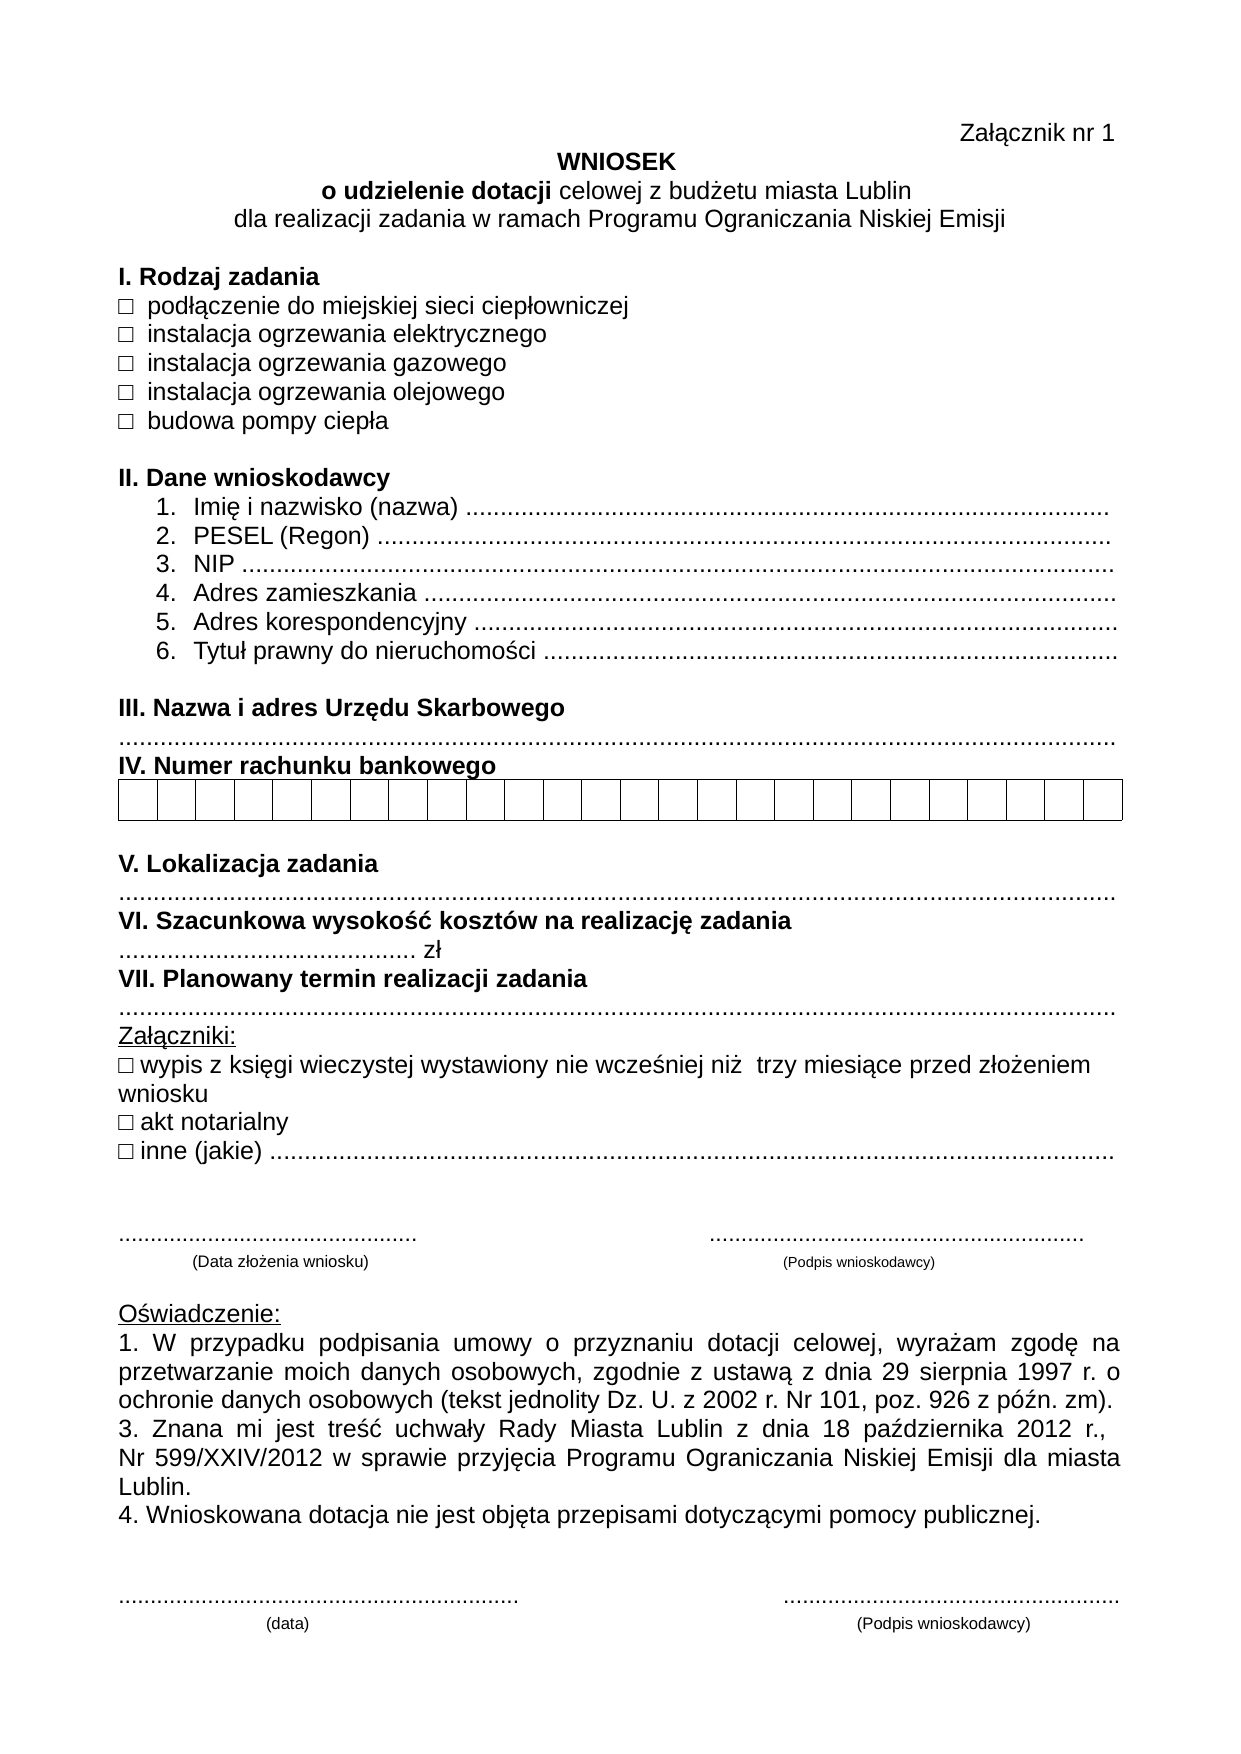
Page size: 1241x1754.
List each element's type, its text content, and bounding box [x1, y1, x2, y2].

table_header [273, 780, 311, 820]
table_header [312, 780, 350, 820]
text VII. Planowany termin realizacji zadania [118, 963, 1122, 992]
text VI. Szacunkowa wysokość kosztów na realizację zadania [118, 906, 1122, 935]
text □ budowa pompy ciepła [118, 406, 1122, 434]
text ................................................................................................................................................ [118, 992, 1122, 1021]
table_header [1007, 780, 1044, 820]
table_header [582, 780, 620, 820]
text IV. Numer rachunku bankowego [118, 751, 1122, 779]
table_header [1045, 780, 1083, 820]
text o udzielenie dotacji celowej z budżetu miasta Lublin [118, 176, 1122, 204]
text □ wypis z księgi wieczystej wystawiony nie wcześniej niż trzy miesiące przed złożeniem wniosku [118, 1050, 1122, 1107]
table_header [505, 780, 543, 820]
text dla realizacji zadania w ramach Programu Ograniczania Niskiej Emisji [118, 204, 1122, 233]
table_header [158, 780, 195, 820]
table_header [1084, 780, 1122, 820]
table_header [698, 780, 736, 820]
list Adres zamieszkania .................................................................................................... [156, 578, 1122, 607]
text Oświadczenie: [118, 1299, 1122, 1328]
text □ instalacja ogrzewania gazowego [118, 348, 1122, 377]
table_header [235, 780, 272, 820]
table_header [852, 780, 890, 820]
table_header [775, 780, 813, 820]
table_header [621, 780, 658, 820]
table_header [389, 780, 427, 820]
text □ instalacja ogrzewania olejowego [118, 377, 1122, 406]
table_header [930, 780, 967, 820]
text II. Dane wnioskodawcy [118, 463, 1122, 492]
table_header [968, 780, 1006, 820]
text 1. W przypadku podpisania umowy o przyznaniu dotacji celowej, wyrażam zgodę na przetwarzanie moich danych osobowych, zgodnie z ustawą z dnia 29 sierpnia 1997 r. o ochronie danych osobowych (tekst jednolity Dz. U. z 2002 r. Nr 101, poz. 926 z późn. zm). [118, 1328, 1122, 1414]
list Adres korespondencyjny ............................................................................................. [156, 607, 1122, 636]
text □ inne (jakie) .......................................................................................................................... [118, 1136, 1122, 1165]
list Tytuł prawny do nieruchomości ................................................................................... [156, 636, 1122, 664]
table_header [351, 780, 388, 820]
text □ instalacja ogrzewania elektrycznego [118, 319, 1122, 348]
table_header [467, 780, 504, 820]
text (Data złożenia wniosku) (Podpis wnioskodawcy) [118, 1246, 1122, 1273]
table_header [544, 780, 581, 820]
text Załącznik nr 1 [118, 118, 1122, 147]
table_header [891, 780, 929, 820]
table_header [737, 780, 774, 820]
text ............................................... ........................................................... [118, 1220, 1122, 1246]
table_header [196, 780, 234, 820]
list NIP .............................................................................................................................. [156, 549, 1122, 578]
table_header [428, 780, 466, 820]
text WNIOSEK [118, 147, 1122, 176]
list Imię i nazwisko (nazwa) ............................................................................................. [156, 492, 1122, 521]
text Załączniki: [118, 1021, 1122, 1050]
text 3. Znana mi jest treść uchwały Rady Miasta Lublin z dnia 18 października 2012 r., Nr 599/XXIV/2012 w sprawie przyjęcia Programu Ograniczania Niskiej Emisji dla miasta Lublin. [118, 1414, 1122, 1500]
table_header [659, 780, 697, 820]
text ........................................... zł [118, 935, 1122, 963]
text ................................................................................................................................................ [118, 877, 1122, 906]
table_header [814, 780, 851, 820]
text III. Nazwa i adres Urzędu Skarbowego [118, 693, 1122, 722]
table_header [119, 780, 157, 820]
text I. Rodzaj zadania [118, 262, 1122, 291]
text V. Lokalizacja zadania [118, 848, 1122, 877]
text □ podłączenie do miejskiej sieci ciepłowniczej [118, 291, 1122, 319]
list PESEL (Regon) .......................................................................................................... [156, 521, 1122, 549]
text ................................................................................................................................................ [118, 722, 1122, 751]
text 4. Wnioskowana dotacja nie jest objęta przepisami dotyczącymi pomocy publicznej. [118, 1500, 1122, 1529]
text ............................................................... ..................................................... (data) (Podpis wnioskodawcy) [118, 1582, 1122, 1634]
text □ akt notarialny [118, 1107, 1122, 1136]
